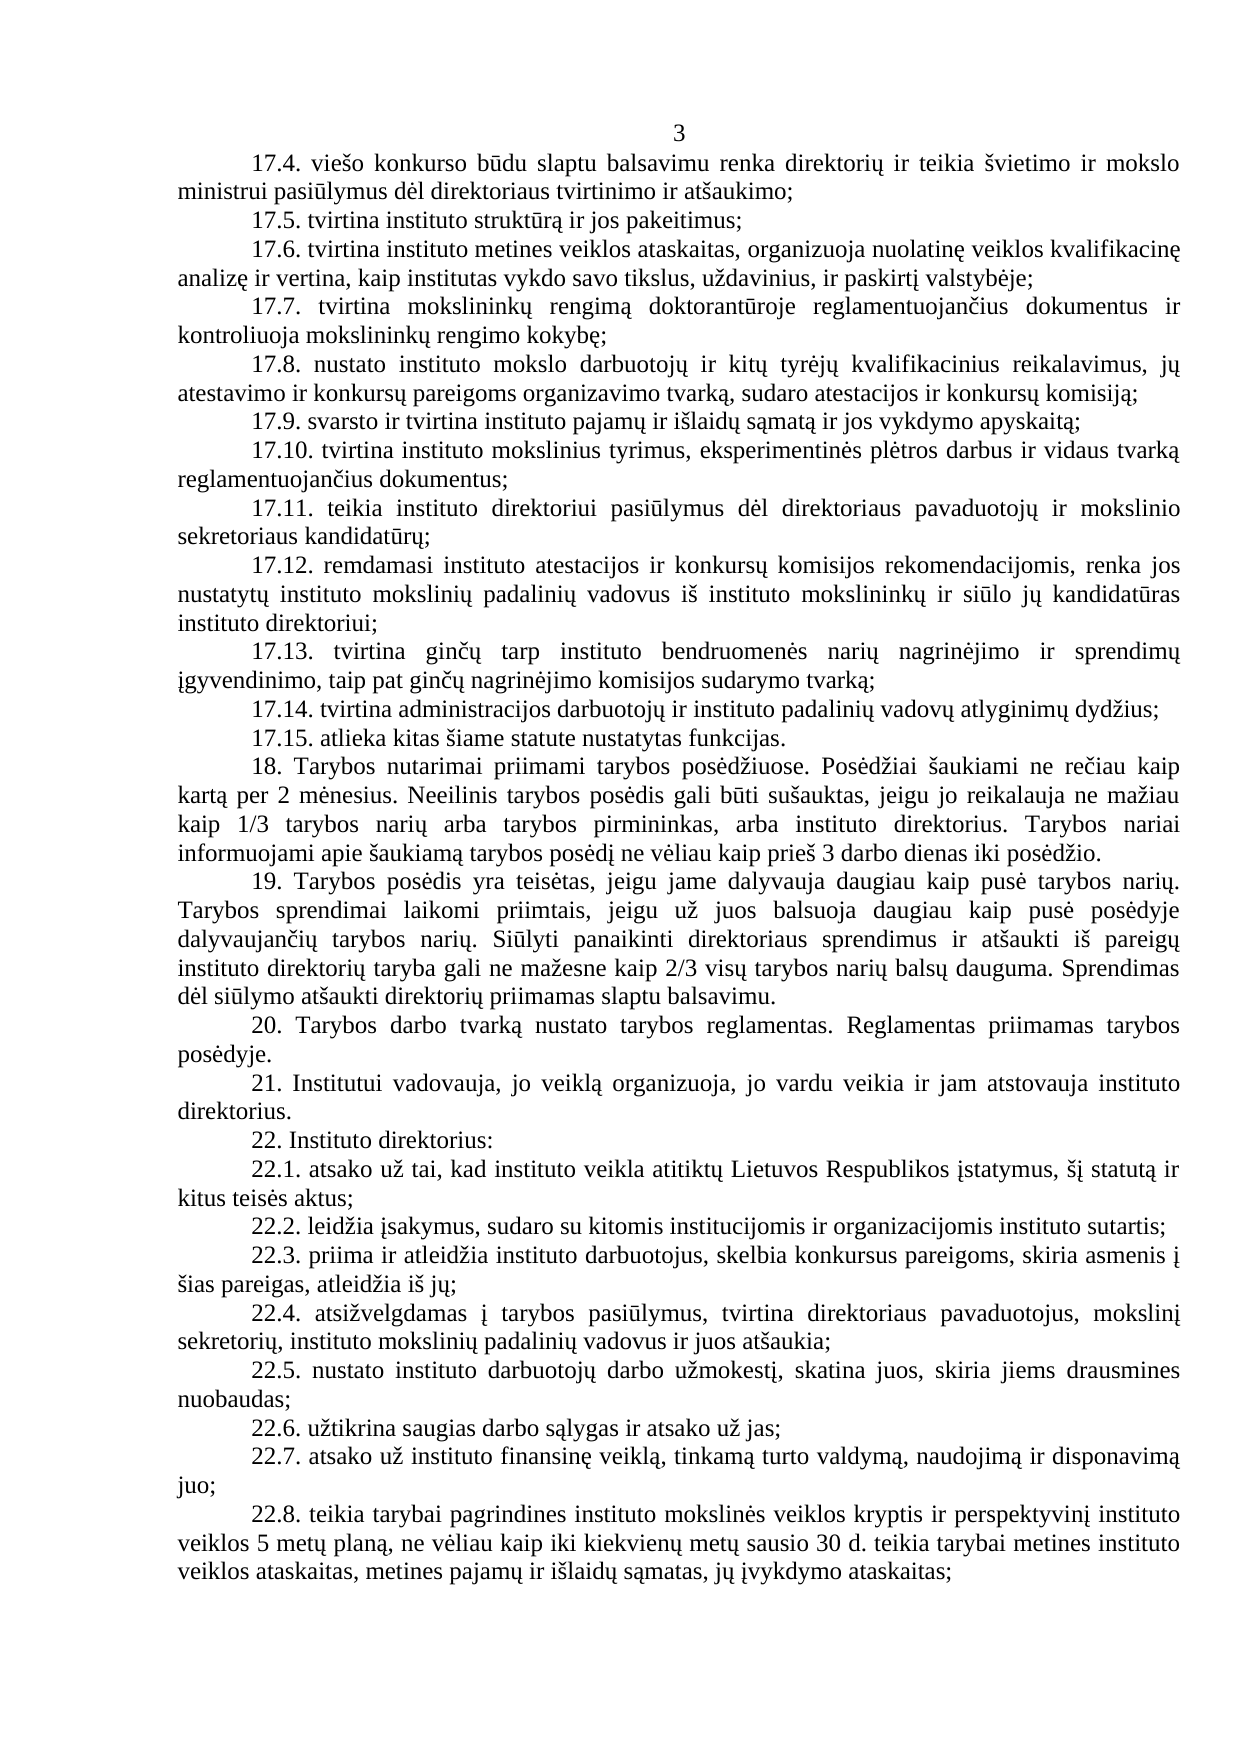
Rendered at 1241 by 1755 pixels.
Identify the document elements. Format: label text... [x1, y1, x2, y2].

text 17.12. remdamasi instituto atestacijos ir konkursų komisijos rekomendacijomis, renka jos nustatytų instituto mokslinių padalinių vadovus iš instituto mokslininkų ir siūlo jų kandidatūras instituto direktoriui; [177, 550, 1181, 636]
text 22.3. priima ir atleidžia instituto darbuotojus, skelbia konkursus pareigoms, skiria asmenis į šias pareigas, atleidžia iš jų; [177, 1240, 1181, 1298]
text 22.5. nustato instituto darbuotojų darbo užmokestį, skatina juos, skiria jiems drausmines nuobaudas; [177, 1355, 1181, 1413]
text 19. Tarybos posėdis yra teisėtas, jeigu jame dalyvauja daugiau kaip pusė tarybos narių. Tarybos sprendimai laikomi priimtais, jeigu už juos balsuoja daugiau kaip pusė posėdyje dalyvaujančių tarybos narių. Siūlyti panaikinti direktoriaus sprendimus ir atšaukti iš pareigų instituto direktorių taryba gali ne mažesne kaip 2/3 visų tarybos narių balsų dauguma. Sprendimas dėl siūlymo atšaukti direktorių priimamas slaptu balsavimu. [177, 866, 1181, 1010]
text 17.11. teikia instituto direktoriui pasiūlymus dėl direktoriaus pavaduotojų ir mokslinio sekretoriaus kandidatūrų; [177, 493, 1181, 550]
text 17.8. nustato instituto mokslo darbuotojų ir kitų tyrėjų kvalifikacinius reikalavimus, jų atestavimo ir konkursų pareigoms organizavimo tvarką, sudaro atestacijos ir konkursų komisiją; [177, 349, 1181, 406]
text 17.13. tvirtina ginčų tarp instituto bendruomenės narių nagrinėjimo ir sprendimų įgyvendinimo, taip pat ginčų nagrinėjimo komisijos sudarymo tvarką; [177, 636, 1181, 694]
text 22.8. teikia tarybai pagrindines instituto mokslinės veiklos kryptis ir perspektyvinį instituto veiklos 5 metų planą, ne vėliau kaip iki kiekvienų metų sausio 30 d. teikia tarybai metines instituto veiklos ataskaitas, metines pajamų ir išlaidų sąmatas, jų įvykdymo ataskaitas; [177, 1499, 1181, 1585]
text 17.5. tvirtina instituto struktūrą ir jos pakeitimus; [177, 205, 1181, 234]
text 20. Tarybos darbo tvarką nustato tarybos reglamentas. Reglamentas priimamas tarybos posėdyje. [177, 1010, 1181, 1068]
text 22.4. atsižvelgdamas į tarybos pasiūlymus, tvirtina direktoriaus pavaduotojus, mokslinį sekretorių, instituto mokslinių padalinių vadovus ir juos atšaukia; [177, 1298, 1181, 1355]
text 17.10. tvirtina instituto mokslinius tyrimus, eksperimentinės plėtros darbus ir vidaus tvarką reglamentuojančius dokumentus; [177, 435, 1181, 493]
text 17.6. tvirtina instituto metines veiklos ataskaitas, organizuoja nuolatinę veiklos kvalifikacinę analizę ir vertina, kaip institutas vykdo savo tikslus, uždavinius, ir paskirtį valstybėje; [177, 234, 1181, 291]
text 22. Instituto direktorius: [177, 1125, 1181, 1154]
text 18. Tarybos nutarimai priimami tarybos posėdžiuose. Posėdžiai šaukiami ne rečiau kaip kartą per 2 mėnesius. Neeilinis tarybos posėdis gali būti sušauktas, jeigu jo reikalauja ne mažiau kaip 1/3 tarybos narių arba tarybos pirmininkas, arba instituto direktorius. Tarybos nariai informuojami apie šaukiamą tarybos posėdį ne vėliau kaip prieš 3 darbo dienas iki posėdžio. [177, 751, 1181, 866]
text 17.7. tvirtina mokslininkų rengimą doktorantūroje reglamentuojančius dokumentus ir kontroliuoja mokslininkų rengimo kokybę; [177, 291, 1181, 349]
text 17.14. tvirtina administracijos darbuotojų ir instituto padalinių vadovų atlyginimų dydžius; [177, 694, 1181, 723]
text 21. Institutui vadovauja, jo veiklą organizuoja, jo vardu veikia ir jam atstovauja instituto direktorius. [177, 1068, 1181, 1125]
text 17.4. viešo konkurso būdu slaptu balsavimu renka direktorių ir teikia švietimo ir mokslo ministrui pasiūlymus dėl direktoriaus tvirtinimo ir atšaukimo; [177, 148, 1181, 205]
text 22.2. leidžia įsakymus, sudaro su kitomis institucijomis ir organizacijomis instituto sutartis; [177, 1211, 1181, 1240]
text 17.9. svarsto ir tvirtina instituto pajamų ir išlaidų sąmatą ir jos vykdymo apyskaitą; [177, 406, 1181, 435]
text 17.15. atlieka kitas šiame statute nustatytas funkcijas. [177, 723, 1181, 751]
text 22.6. užtikrina saugias darbo sąlygas ir atsako už jas; [177, 1413, 1181, 1441]
text 22.7. atsako už instituto finansinę veiklą, tinkamą turto valdymą, naudojimą ir disponavimą juo; [177, 1441, 1181, 1499]
text 22.1. atsako už tai, kad instituto veikla atitiktų Lietuvos Respublikos įstatymus, šį statutą ir kitus teisės aktus; [177, 1154, 1181, 1211]
